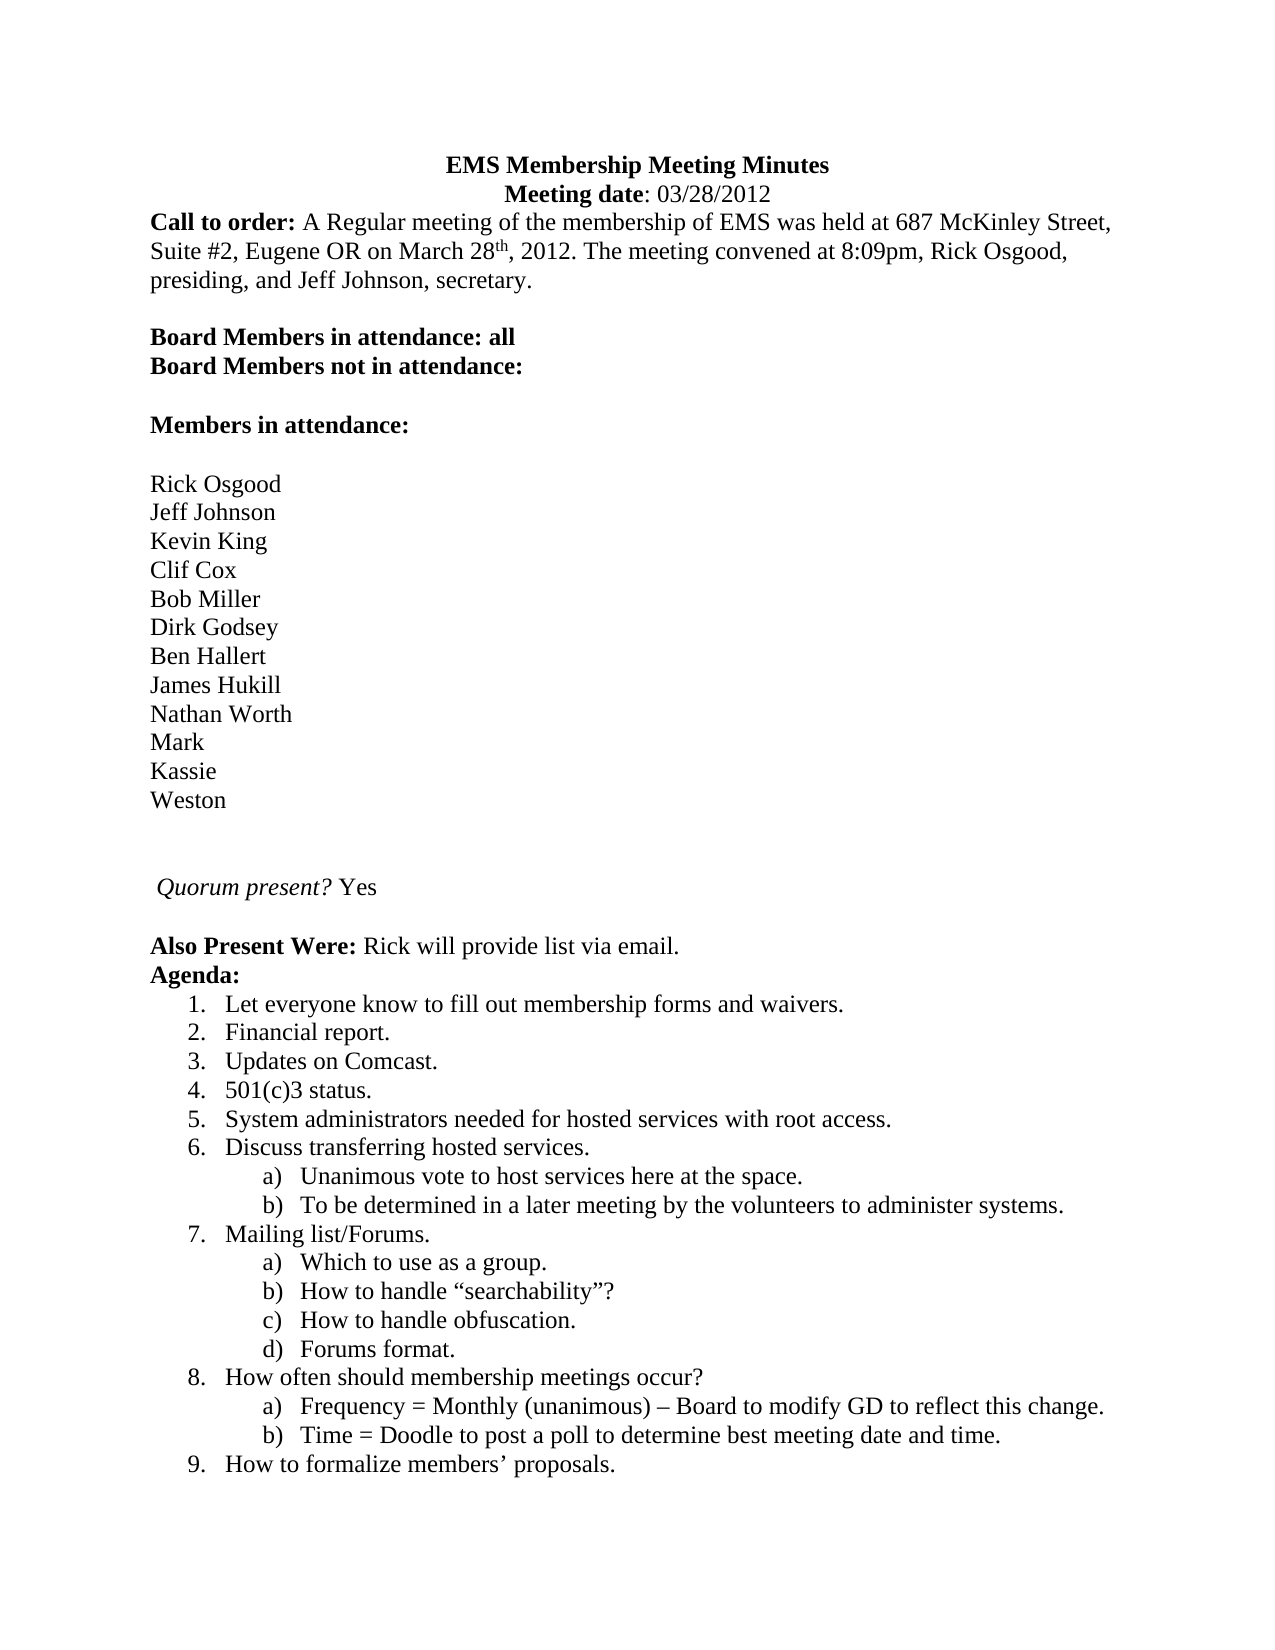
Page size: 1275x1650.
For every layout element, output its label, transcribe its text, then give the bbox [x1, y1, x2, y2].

list Time = Doodle to post a poll to determine best meeting date and time. [262, 1420, 1125, 1449]
text Ben Hallert [150, 641, 1125, 670]
text EMS Membership Meeting Minutes Meeting date: 03/28/2012 [150, 150, 1125, 207]
list Discuss transferring hosted services. [187, 1132, 1125, 1161]
text Members in attendance: [150, 410, 1125, 439]
list To be determined in a later meeting by the volunteers to administer systems. [262, 1190, 1125, 1219]
text Agenda: [150, 960, 1125, 989]
list How often should membership meetings occur? [187, 1362, 1125, 1391]
list Forums format. [262, 1334, 1125, 1362]
text Nathan Worth [150, 699, 1125, 727]
list Which to use as a group. [262, 1247, 1125, 1276]
list How to handle “searchability”? [262, 1276, 1125, 1305]
text Clif Cox [150, 555, 1125, 584]
text Also Present Were: Rick will provide list via email. [150, 931, 1125, 960]
text Kassie [150, 756, 1125, 785]
text Weston [150, 785, 1125, 814]
list Unanimous vote to host services here at the space. [262, 1161, 1125, 1190]
list Let everyone know to fill out membership forms and waivers. [187, 989, 1125, 1017]
list How to handle obfuscation. [262, 1305, 1125, 1334]
text Kevin King [150, 526, 1125, 555]
list System administrators needed for hosted services with root access. [187, 1104, 1125, 1132]
text Call to order: A Regular meeting of the membership of EMS was held at 687 McKinley Street, Suite #2, Eugene OR on March 28th, 2012. The meeting convened at 8:09pm, Rick Osgood, presiding, and Jeff Johnson, secretary. Board Members in attendance: all Board Members not in attendance: [150, 207, 1125, 380]
text Mark [150, 727, 1125, 756]
text James Hukill [150, 670, 1125, 699]
list 501(c)3 status. [187, 1075, 1125, 1104]
text Bob Miller [150, 584, 1125, 612]
text Jeff Johnson [150, 497, 1125, 526]
list Financial report. [187, 1017, 1125, 1046]
list Mailing list/Forums. [187, 1219, 1125, 1247]
text Quorum present? Yes [150, 872, 1125, 901]
text Dirk Godsey [150, 612, 1125, 641]
list How to formalize members’ proposals. [187, 1449, 1125, 1477]
list Updates on Comcast. [187, 1046, 1125, 1075]
list Frequency = Monthly (unanimous) – Board to modify GD to reflect this change. [262, 1391, 1125, 1420]
text Rick Osgood [150, 469, 1125, 497]
